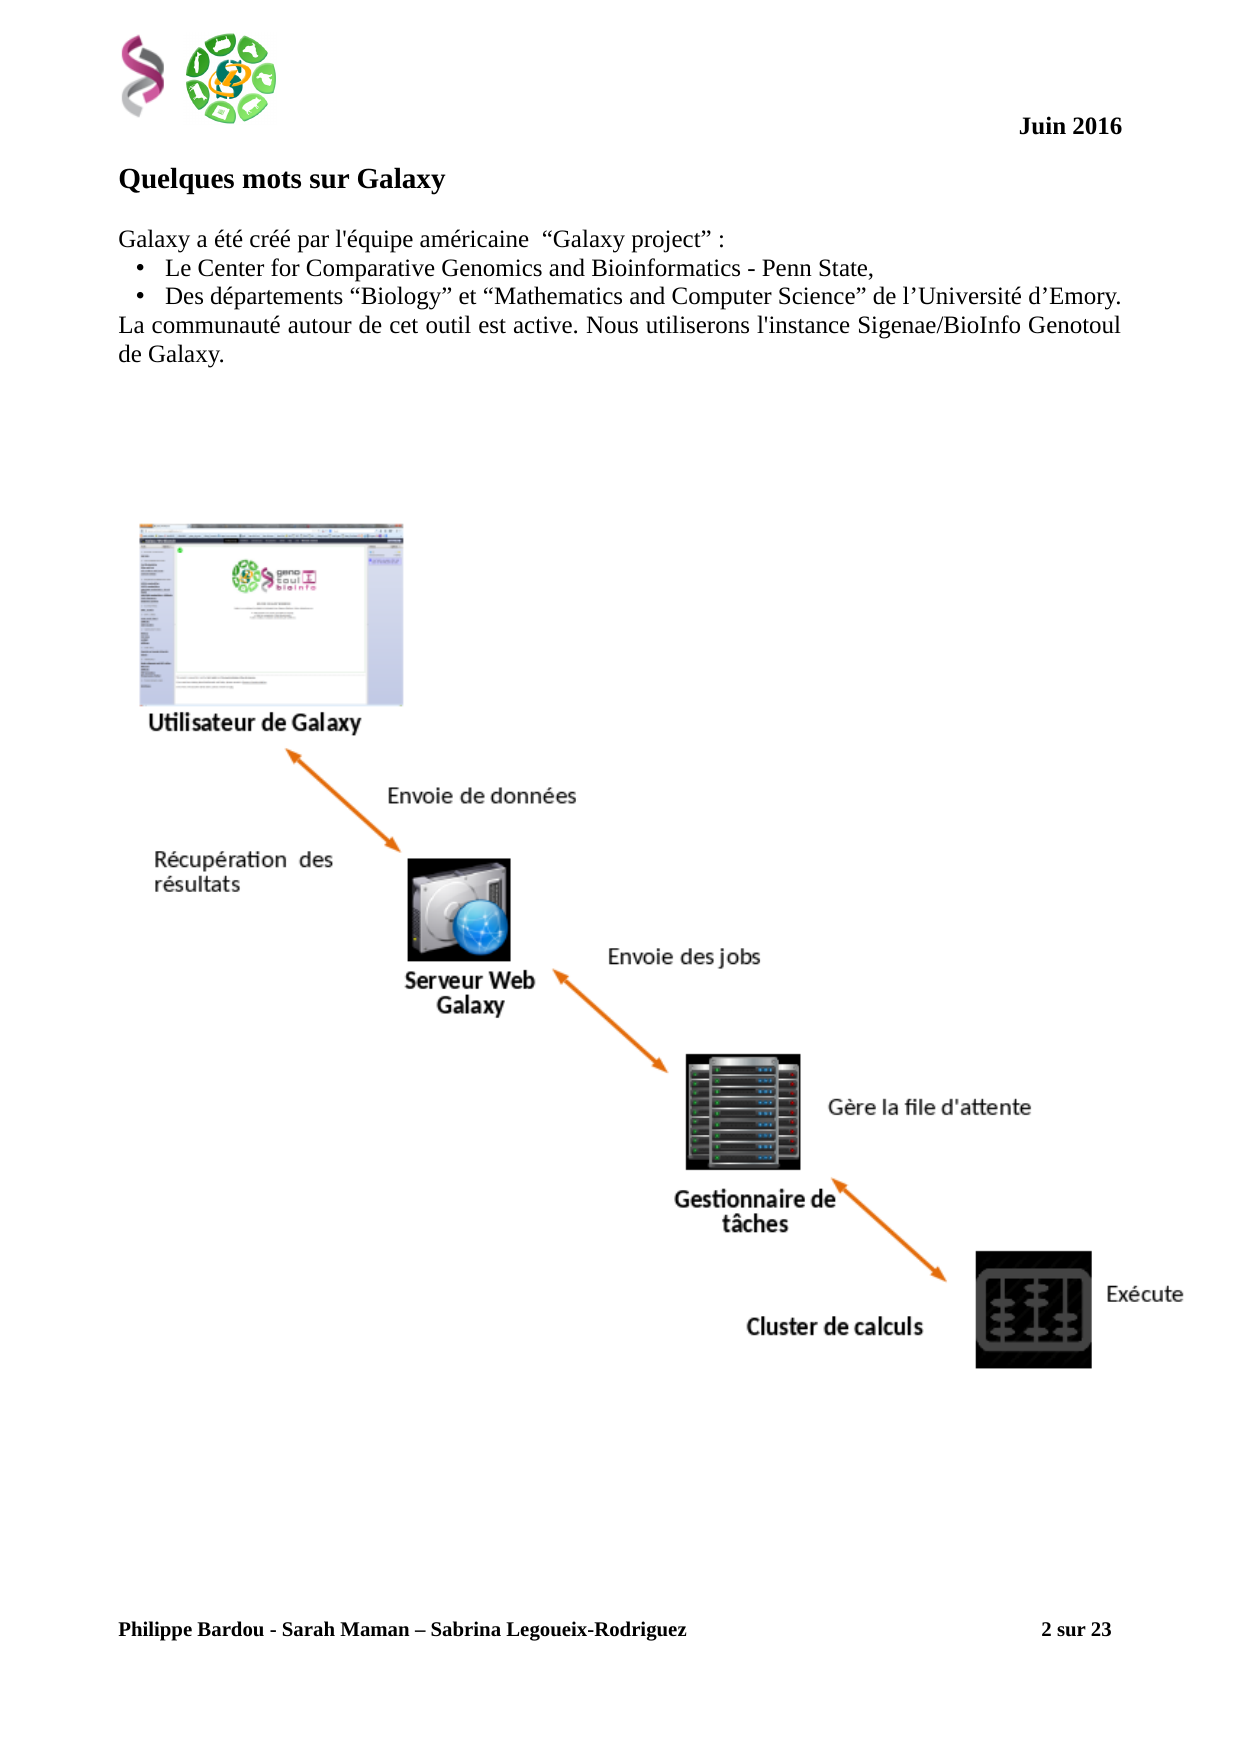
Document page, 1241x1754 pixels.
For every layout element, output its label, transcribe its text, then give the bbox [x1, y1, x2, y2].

picture [116, 32, 170, 124]
list Le Center for Comparative Genomics and Bioinformatics - Penn State, [136, 253, 1122, 281]
list Des départements “Biology” et “Mathematics and Computer Science” de l’Université d’Emory. [136, 281, 1122, 310]
picture [118, 511, 1192, 1386]
text La communauté autour de cet outil est active. Nous utiliserons l'instance Sigenae/BioInfo Genotoul de Galaxy. [118, 310, 1122, 368]
picture [183, 32, 277, 125]
text Quelques mots sur Galaxy [118, 162, 1122, 195]
text Galaxy a été créé par l'équipe américaine “Galaxy project” : [118, 224, 1122, 253]
